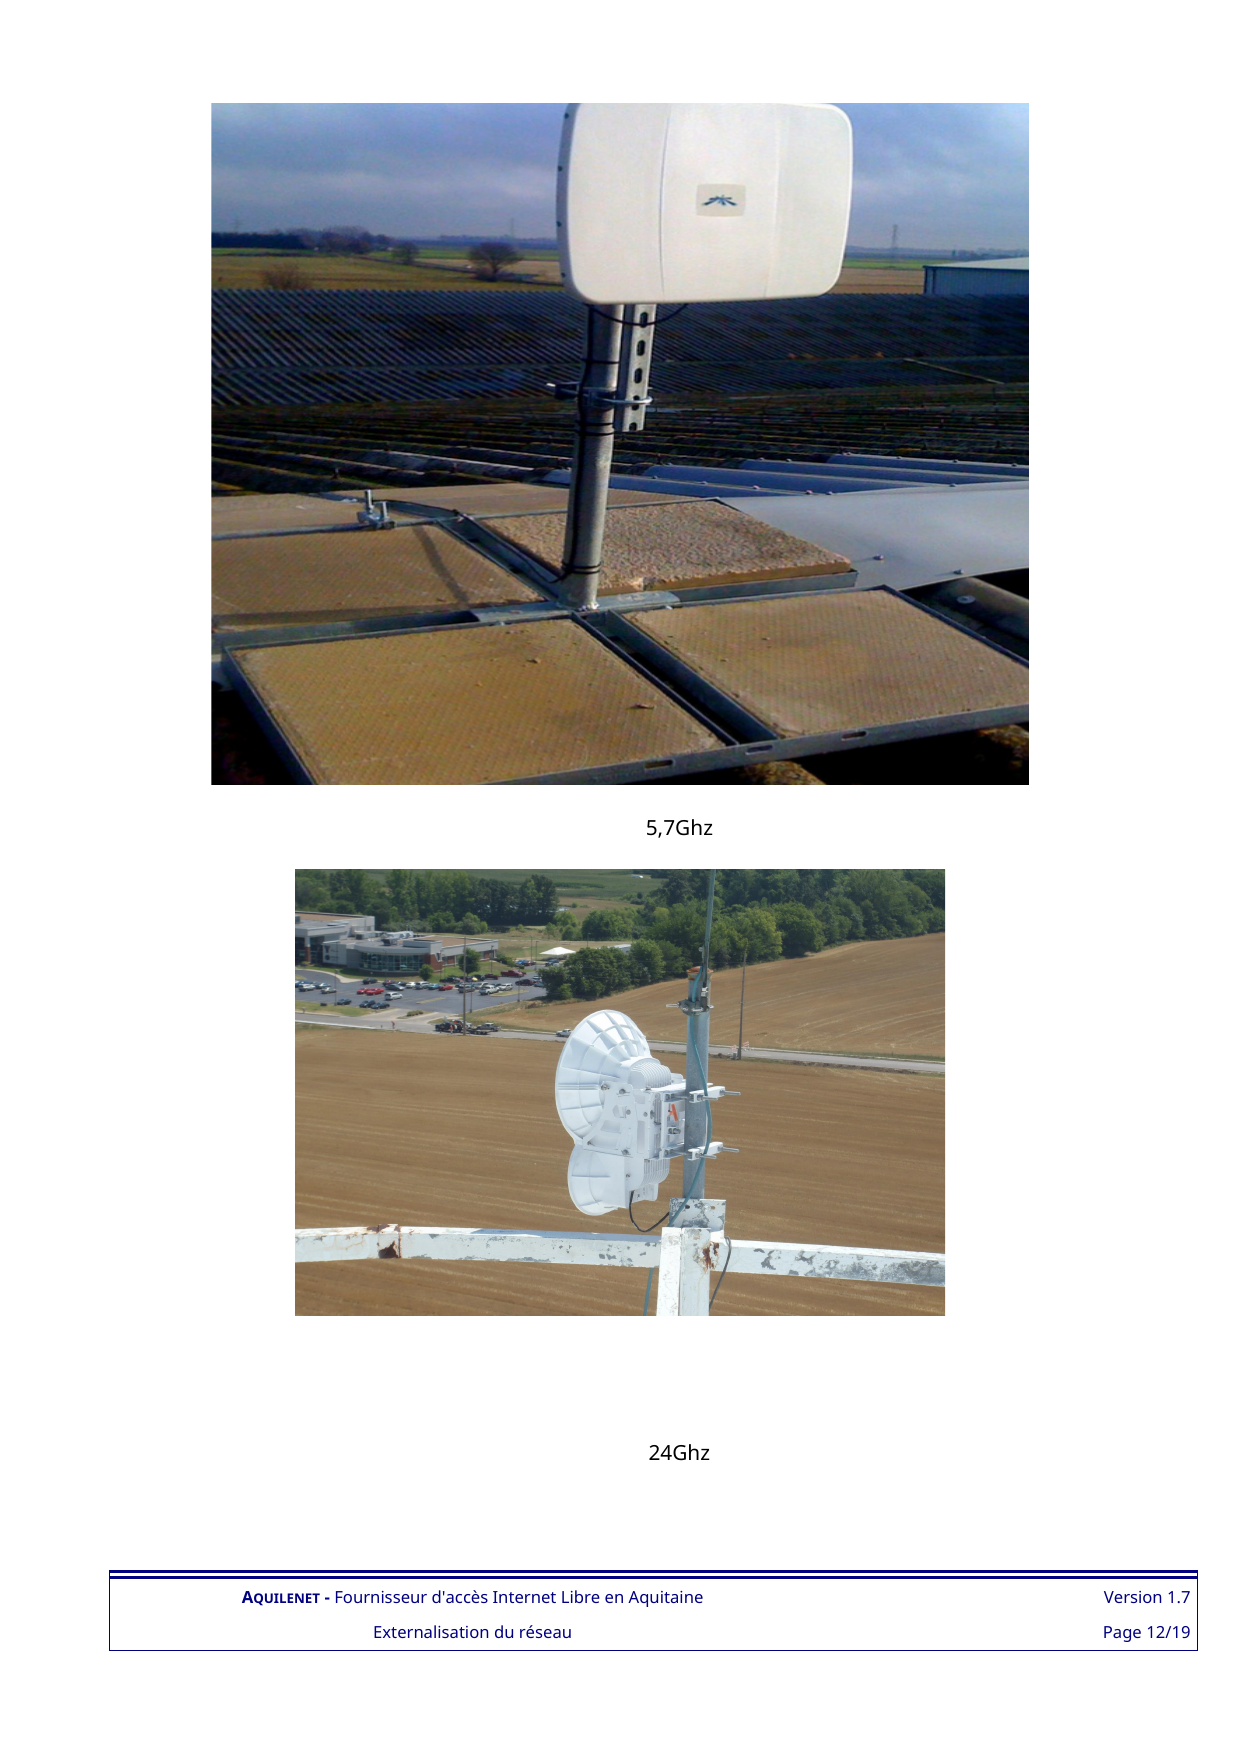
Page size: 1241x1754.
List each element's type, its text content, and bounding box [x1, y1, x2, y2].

picture [295, 869, 946, 1316]
text 5,7Ghz [236, 813, 1122, 841]
text 24Ghz [236, 1438, 1122, 1467]
picture [211, 103, 826, 785]
